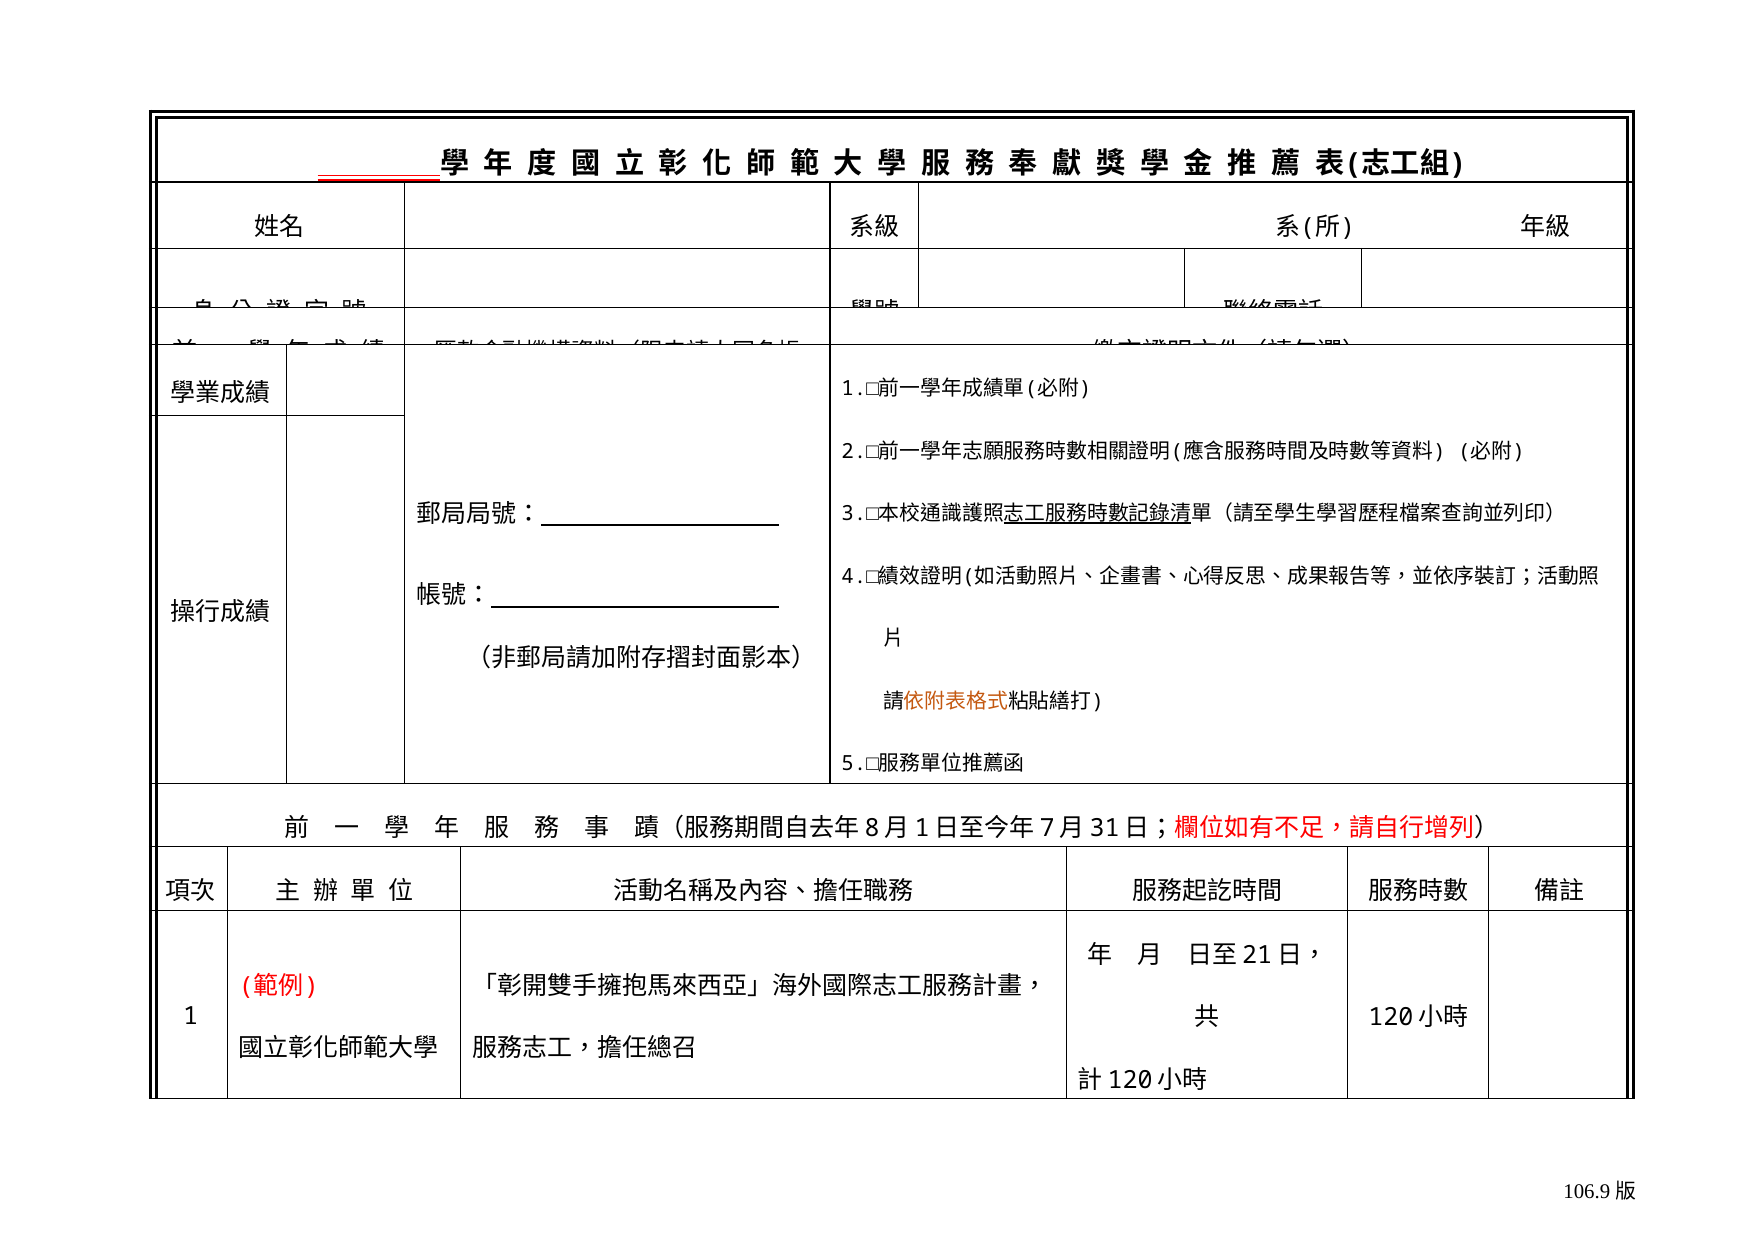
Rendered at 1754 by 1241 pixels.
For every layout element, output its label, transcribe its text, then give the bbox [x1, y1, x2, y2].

table_cell 系級 [831, 183, 918, 248]
table_cell 聯絡電話 [1185, 249, 1361, 307]
table_cell 操行成績 [158, 416, 286, 782]
table_cell 120小時 [1348, 911, 1488, 1098]
table_cell 備註 [1489, 847, 1626, 909]
table_cell 姓名 [158, 183, 404, 248]
table_cell [1489, 911, 1626, 1098]
table_cell 繳交證明文件（請勾選） [831, 308, 1626, 344]
table_cell 學業成績 [158, 345, 286, 414]
table_cell 年 月 日至21日，共 計120小時 [1067, 911, 1347, 1098]
table_cell 系(所) 年級 [919, 183, 1626, 248]
table_cell 活動名稱及內容、擔任職務 [461, 847, 1066, 909]
table_cell 1.□前一學年成績單(必附) 2.□前一學年志願服務時數相關證明(應含服務時間及時數等資料) (必附) 3.□本校通識護照志工服務時數記錄清單（請至學生學習歷程檔案查詢並列印） 4.□績效證明(如活動照片、企畫書、心得反思、成果報告等，並依序裝訂；活動照片 請依附表格式粘貼繕打) 5.□服務單位推薦函 [831, 345, 1626, 782]
table_cell 1 [158, 911, 227, 1098]
table_cell 學號 [831, 249, 918, 307]
table_header 學 年 度 國 立 彰 化 師 範 大 學 服 務 奉 獻 獎 學 金 推 薦 表(志工組) [154, 113, 1630, 181]
table_cell 身分證字號 [158, 249, 404, 307]
table_cell 前 一 學 年 成 績 [158, 308, 404, 344]
table_cell 「彰開雙手擁抱馬來西亞」海外國際志工服務計畫，服務志工，擔任總召 [461, 911, 1066, 1098]
table_cell 服務時數 [1348, 847, 1488, 909]
table_cell [919, 249, 1184, 307]
table_cell 前 一 學 年 服 務 事 蹟（服務期間自去年8月1日至今年7月31日；欄位如有不足，請自行增列） [158, 784, 1626, 846]
table_cell (範例) 國立彰化師範大學 [228, 911, 460, 1098]
table_cell 項次 [158, 847, 227, 909]
table_cell [1362, 249, 1626, 307]
table_cell [287, 416, 404, 782]
table_cell [405, 249, 829, 307]
table_cell 匯款金融機構資料（限申請人同名帳戶） [405, 308, 829, 344]
table_cell [287, 345, 404, 414]
table_cell 主 辦 單 位 [228, 847, 460, 909]
table_cell [405, 183, 829, 248]
table_cell 服務起訖時間 [1067, 847, 1347, 909]
table_cell 郵局局號： 帳號： （非郵局請加附存摺封面影本） [405, 345, 829, 782]
